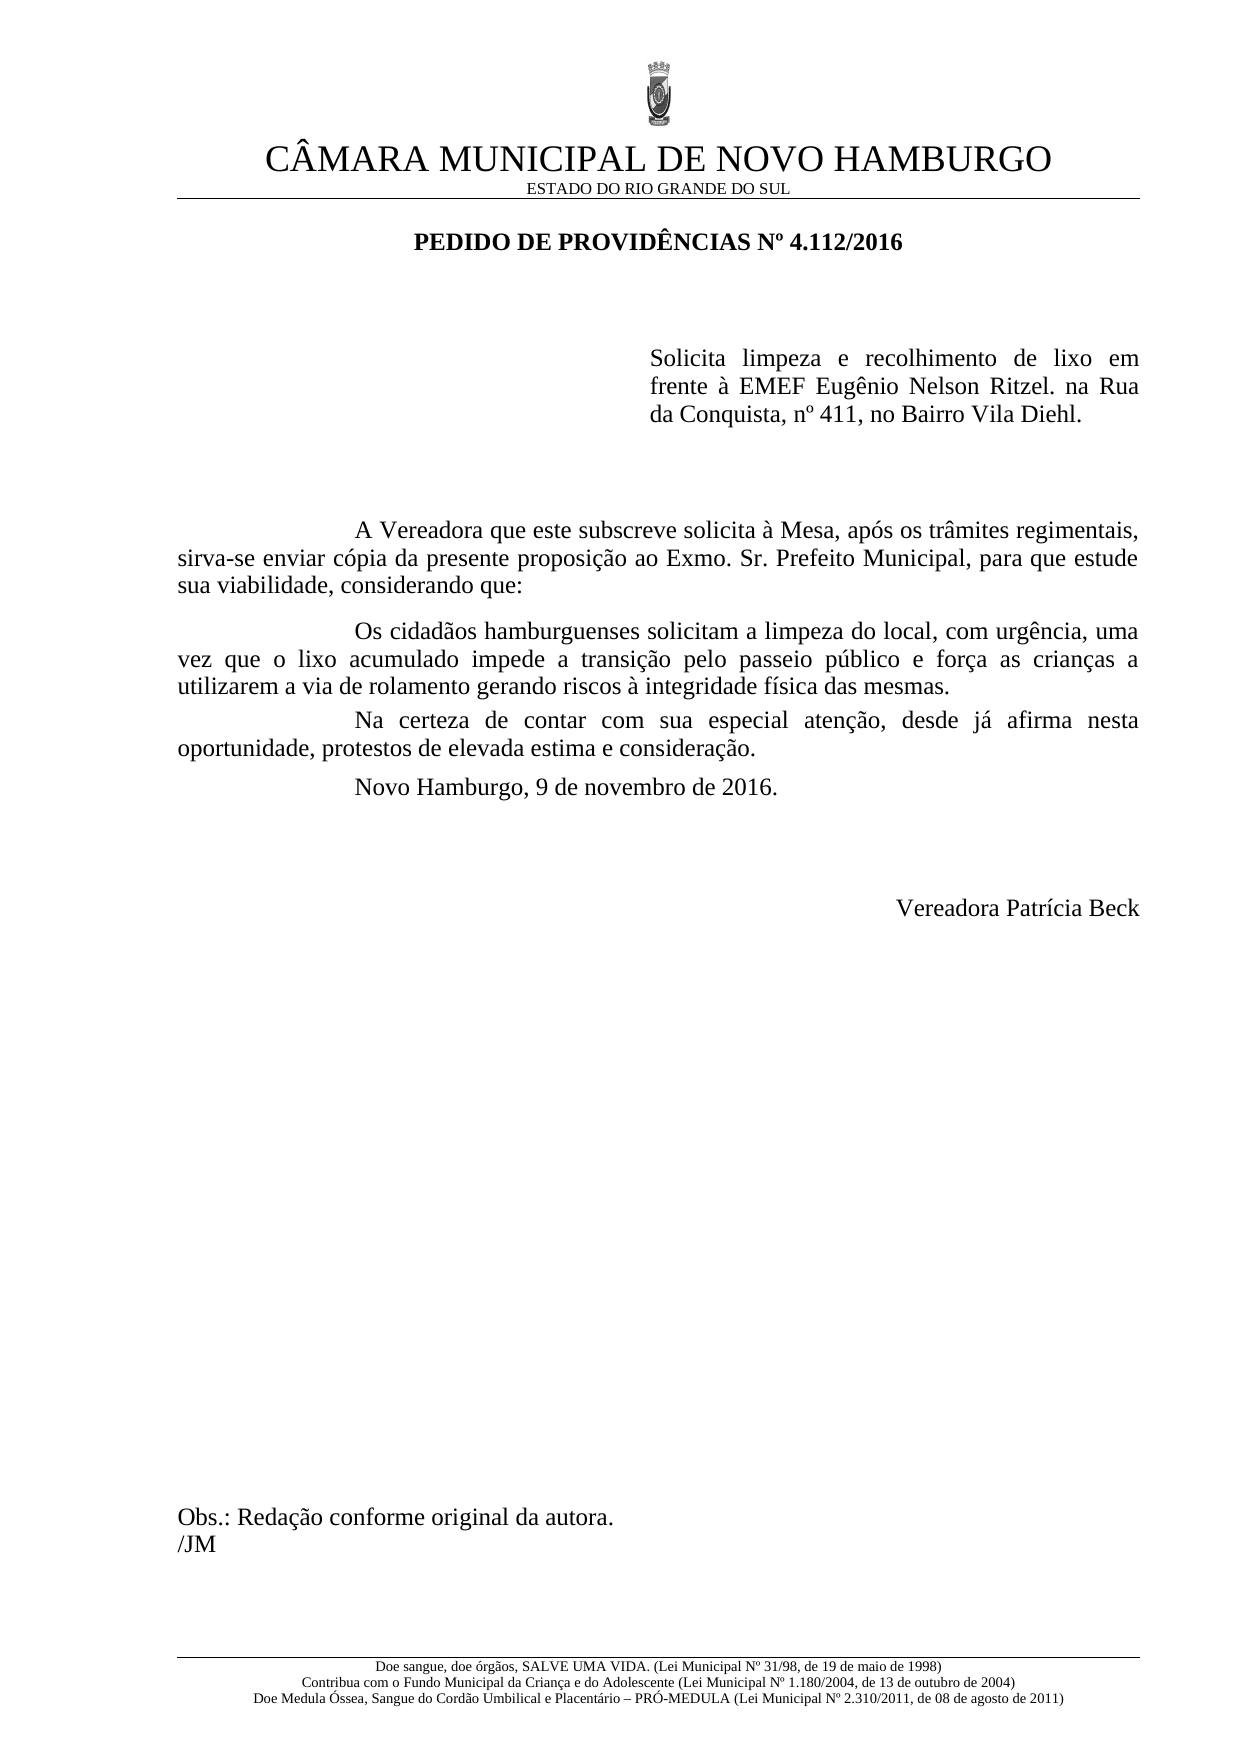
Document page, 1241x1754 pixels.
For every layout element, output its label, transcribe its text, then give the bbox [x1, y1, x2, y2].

text Os cidadãos hamburguenses solicitam a limpeza do local, com urgência, uma vez que o lixo acumulado impede a transição pelo passeio público e força as crianças a utilizarem a via de rolamento gerando riscos à integridade física das mesmas. [177, 617, 1140, 700]
text Vereadora Patrícia Beck [177, 894, 1140, 921]
text /JM [177, 1530, 1140, 1558]
text A Vereadora que este subscreve solicita à Mesa, após os trâmites regimentais, sirva-se enviar cópia da presente proposição ao Exmo. Sr. Prefeito Municipal, para que estude sua viabilidade, considerando que: [177, 516, 1140, 599]
text Solicita limpeza e recolhimento de lixo em frente à EMEF Eugênio Nelson Ritzel. na Rua da Conquista, nº 411, no Bairro Vila Diehl. [649, 344, 1140, 428]
text Novo Hamburgo, 9 de novembro de 2016. [177, 773, 1140, 801]
text Obs.: Redação conforme original da autora. [177, 1503, 1140, 1530]
text Na certeza de contar com sua especial atenção, desde já afirma nesta oportunidade, protestos de elevada estima e consideração. [177, 706, 1140, 762]
text PEDIDO DE PROVIDÊNCIAS Nº 4.112/2016 [177, 228, 1140, 256]
